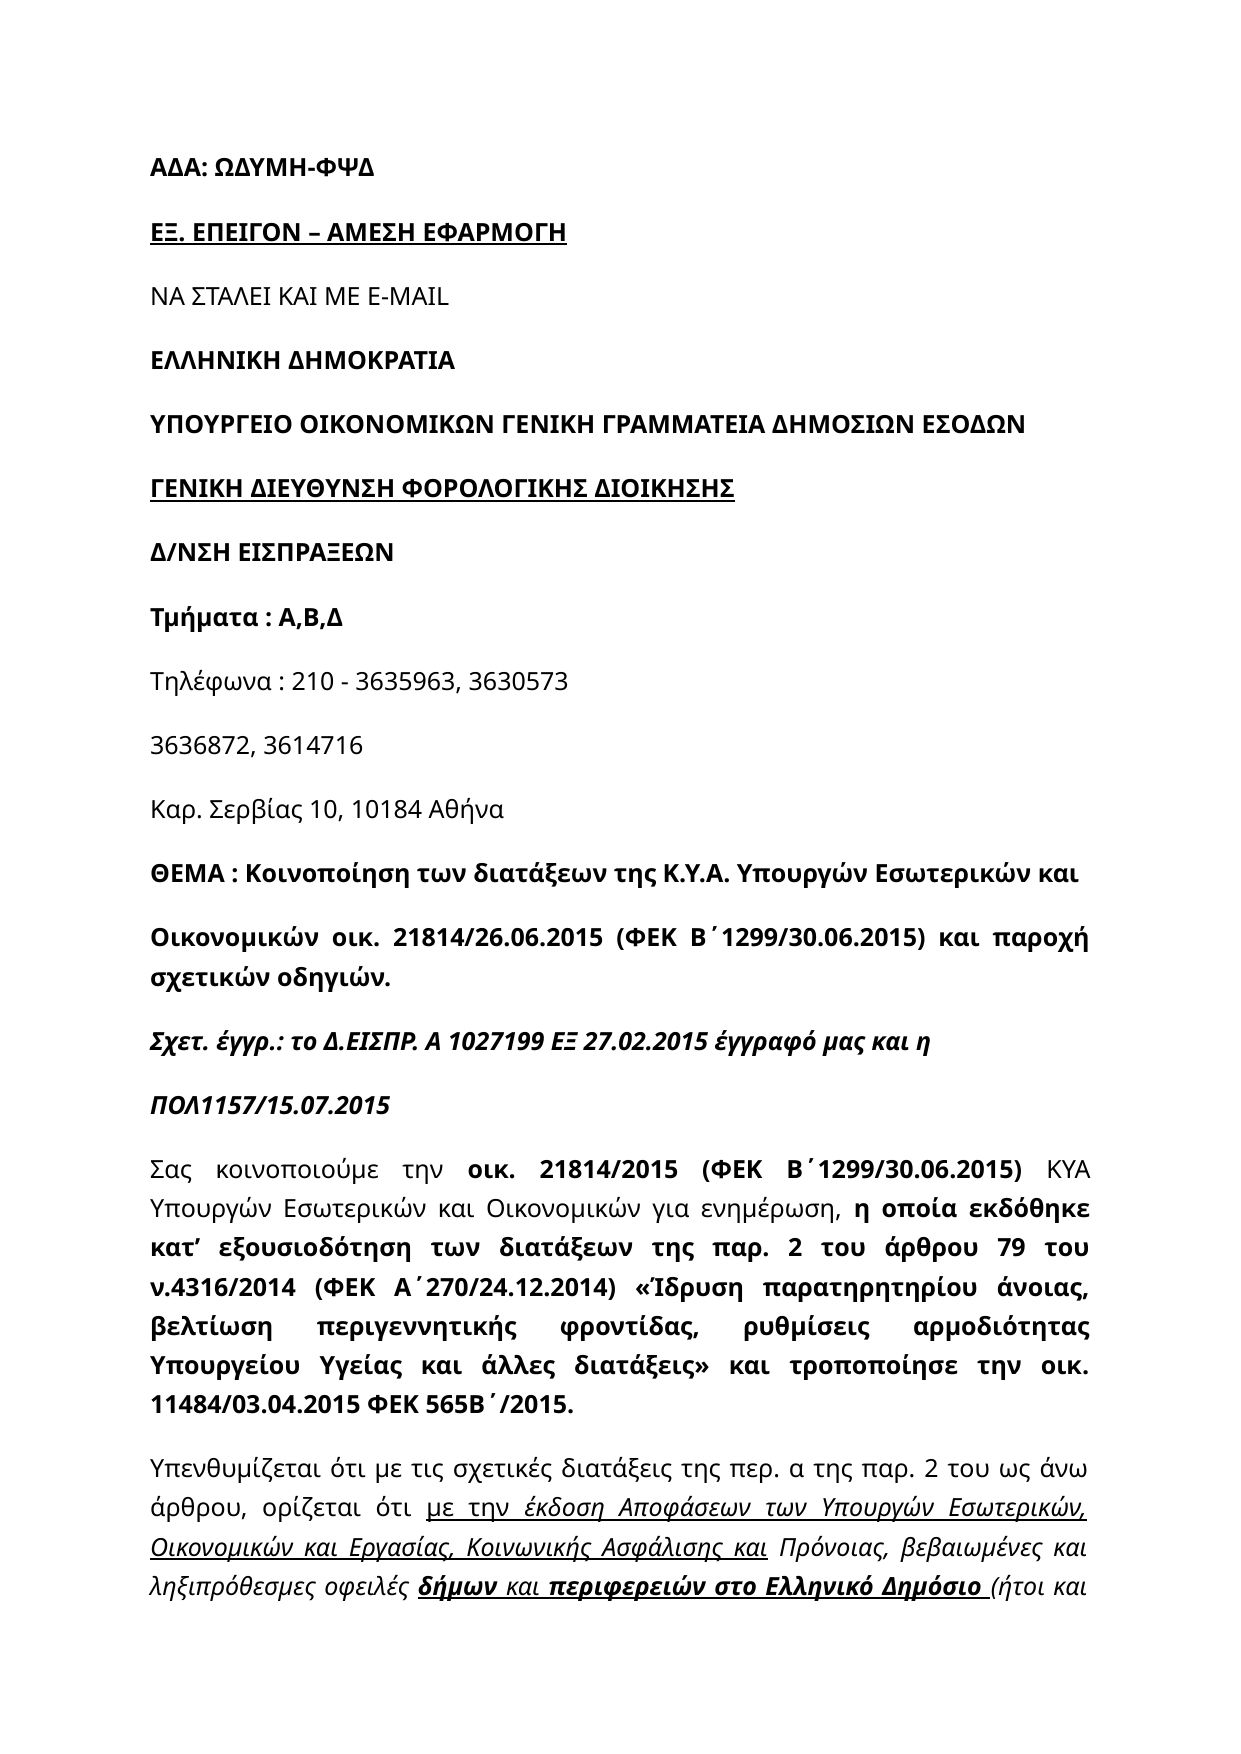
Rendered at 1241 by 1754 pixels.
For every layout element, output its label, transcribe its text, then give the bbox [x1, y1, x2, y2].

text Υπενθυμίζεται ότι με τις σχετικές διατάξεις της περ. α της παρ. 2 του ως άνω άρθρου, ορίζεται ότι με την έκδοση Αποφάσεων των Υπουργών Εσωτερικών, Οικονομικών και Εργασίας, Κοινωνικής Ασφάλισης και Πρόνοιας, βεβαιωμένες και ληξιπρόθεσμες οφειλές δήμων και περιφερειών στο Ελληνικό Δημόσιο (ήτοι και [150, 1451, 1090, 1602]
text ΕΞ. ΕΠΕΙΓΟΝ – ΑΜΕΣΗ ΕΦΑΡΜΟΓΗ [150, 214, 1090, 248]
text 3636872, 3614716 [150, 727, 1090, 762]
text ΥΠΟΥΡΓΕΙΟ ΟΙΚΟΝΟΜΙΚΩΝ ΓΕΝΙΚΗ ΓΡΑΜΜΑΤΕΙΑ ΔΗΜΟΣΙΩΝ ΕΣΟΔΩΝ [150, 407, 1090, 441]
text Τμήματα : Α,Β,Δ [150, 599, 1090, 633]
text Σας κοινοποιούμε την οικ. 21814/2015 (ΦΕΚ Β΄1299/30.06.2015) ΚΥΑ Υπουργών Εσωτερικών και Οικονομικών για ενημέρωση, η οποία εκδόθηκε κατ’ εξουσιοδότηση των διατάξεων της παρ. 2 του άρθρου 79 του ν.4316/2014 (ΦΕΚ Α΄270/24.12.2014) «Ίδρυση παρατηρητηρίου άνοιας, βελτίωση περιγεννητικής φροντίδας, ρυθμίσεις αρμοδιότητας Υπουργείου Υγείας και άλλες διατάξεις» και τροποποίησε την οικ. 11484/03.04.2015 ΦΕΚ 565Β΄/2015. [150, 1152, 1090, 1421]
text Καρ. Σερβίας 10, 10184 Αθήνα [150, 792, 1090, 826]
text ΠΟΛ1157/15.07.2015 [150, 1087, 1090, 1122]
text Σχετ. έγγρ.: το Δ.ΕΙΣΠΡ. Α 1027199 ΕΞ 27.02.2015 έγγραφό μας και η [150, 1023, 1090, 1057]
text Οικονομικών οικ. 21814/26.06.2015 (ΦΕΚ Β΄1299/30.06.2015) και παροχή σχετικών οδηγιών. [150, 920, 1090, 993]
text ΝΑ ΣΤΑΛΕΙ ΚΑΙ ΜΕ Ε-ΜΑIL [150, 278, 1090, 312]
text ΑΔΑ: ΩΔΥΜΗ-ΦΨΔ [150, 150, 1090, 184]
text ΓΕΝIKH ΔΙΕΥΘΥΝΣΗ ΦΟΡΟΛΟΓΙΚΗΣ ΔΙΟΙΚΗΣΗΣ [150, 471, 1090, 505]
text Δ/ΝΣΗ ΕΙΣΠΡΑΞΕΩΝ [150, 535, 1090, 569]
text ΕΛΛΗΝΙΚΗ ΔΗΜΟΚΡΑΤΙΑ [150, 342, 1090, 377]
text ΘΕΜΑ : Κοινοποίηση των διατάξεων της Κ.Υ.Α. Υπουργών Εσωτερικών και [150, 856, 1090, 890]
text Tηλέφωνα : 210 - 3635963, 3630573 [150, 663, 1090, 697]
